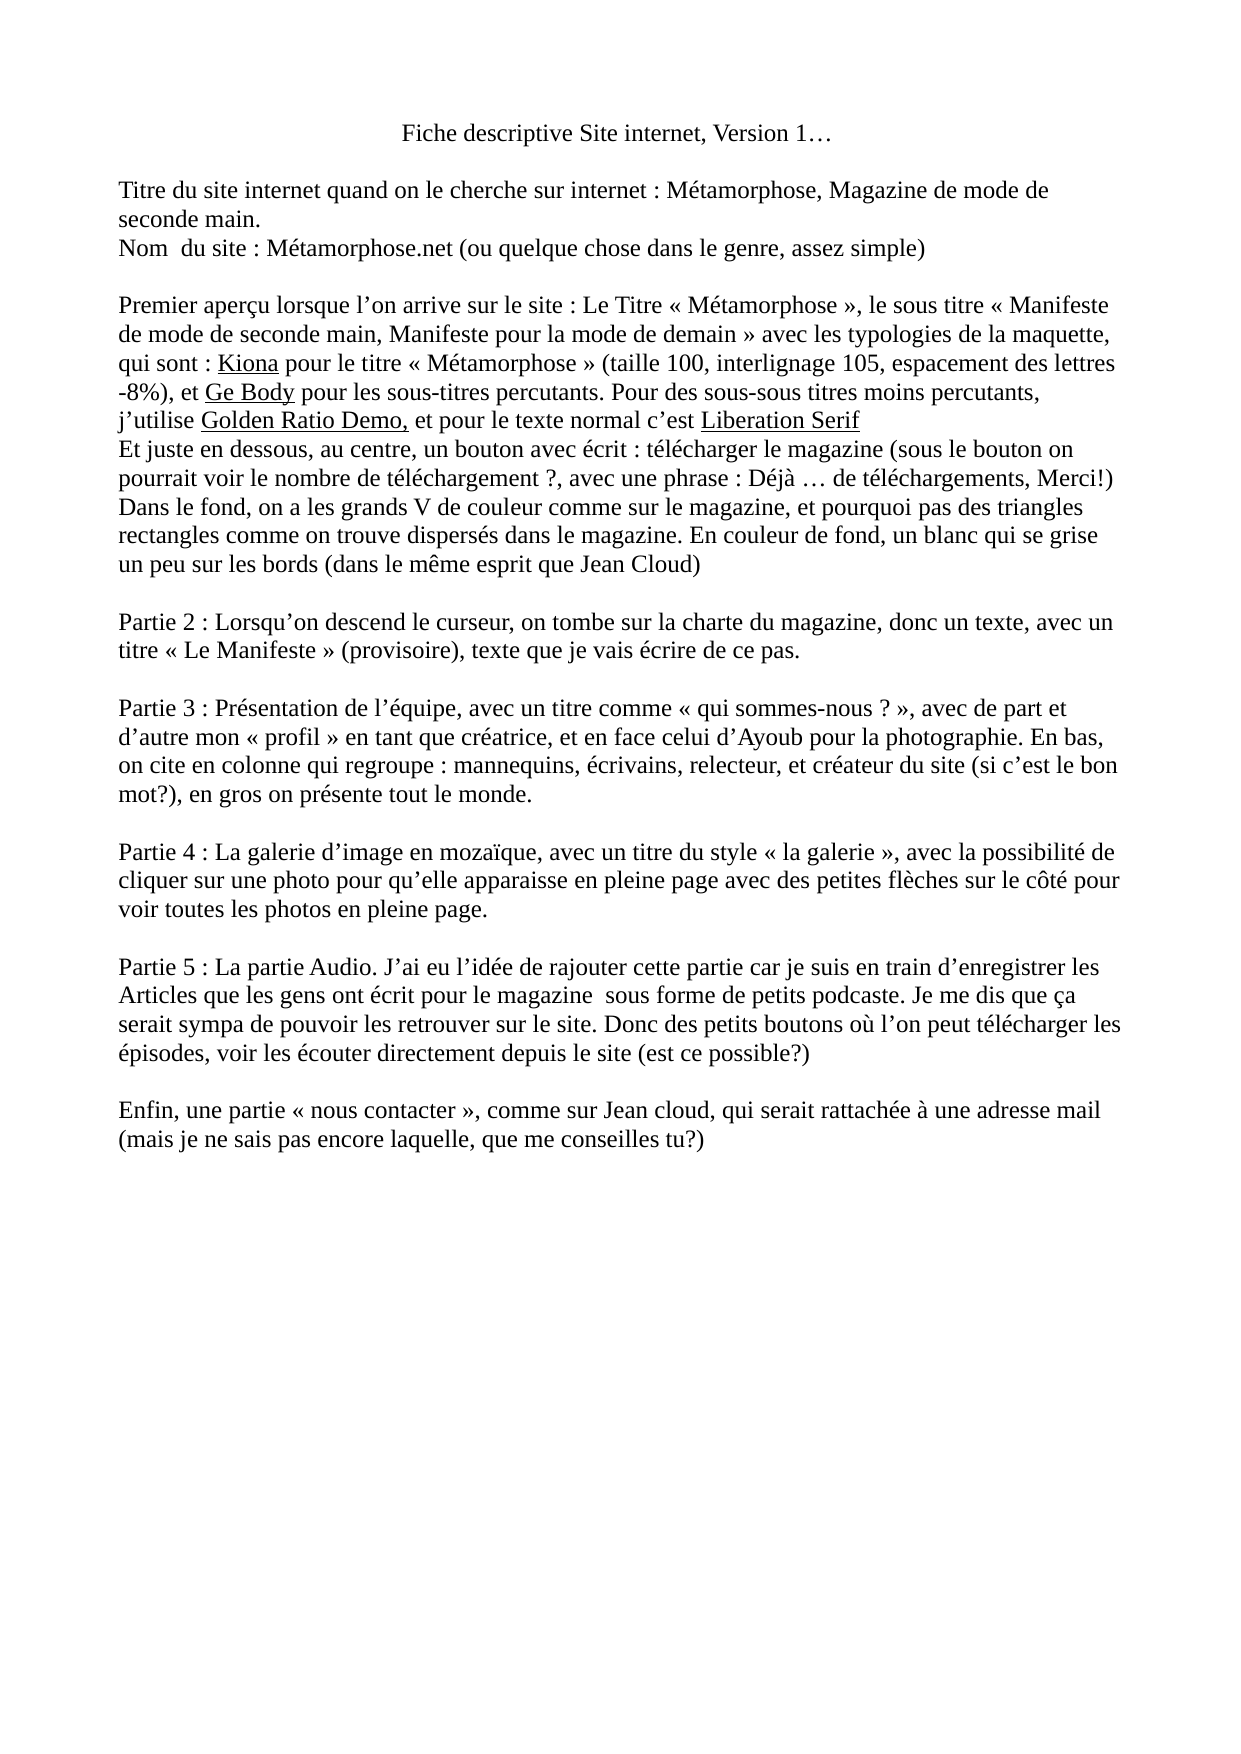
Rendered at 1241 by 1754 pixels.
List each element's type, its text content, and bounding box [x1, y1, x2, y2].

text Nom du site : Métamorphose.net (ou quelque chose dans le genre, assez simple) [118, 233, 1122, 262]
text Dans le fond, on a les grands V de couleur comme sur le magazine, et pourquoi pas des triangles rectangles comme on trouve dispersés dans le magazine. En couleur de fond, un blanc qui se grise un peu sur les bords (dans le même esprit que Jean Cloud) [118, 492, 1122, 578]
text Partie 3 : Présentation de l’équipe, avec un titre comme « qui sommes-nous ? », avec de part et d’autre mon « profil » en tant que créatrice, et en face celui d’Ayoub pour la photographie. En bas, on cite en colonne qui regroupe : mannequins, écrivains, relecteur, et créateur du site (si c’est le bon mot?), en gros on présente tout le monde. [118, 693, 1122, 808]
text Enfin, une partie « nous contacter », comme sur Jean cloud, qui serait rattachée à une adresse mail (mais je ne sais pas encore laquelle, que me conseilles tu?) [118, 1096, 1122, 1153]
text Titre du site internet quand on le cherche sur internet : Métamorphose, Magazine de mode de seconde main. [118, 176, 1122, 233]
text Et juste en dessous, au centre, un bouton avec écrit : télécharger le magazine (sous le bouton on pourrait voir le nombre de téléchargement ?, avec une phrase : Déjà … de téléchargements, Merci!) [118, 434, 1122, 492]
text Partie 5 : La partie Audio. J’ai eu l’idée de rajouter cette partie car je suis en train d’enregistrer les Articles que les gens ont écrit pour le magazine sous forme de petits podcaste. Je me dis que ça serait sympa de pouvoir les retrouver sur le site. Donc des petits boutons où l’on peut télécharger les épisodes, voir les écouter directement depuis le site (est ce possible?) [118, 952, 1122, 1067]
text Fiche descriptive Site internet, Version 1… [118, 118, 1122, 147]
text Partie 2 : Lorsqu’on descend le curseur, on tombe sur la charte du magazine, donc un texte, avec un titre « Le Manifeste » (provisoire), texte que je vais écrire de ce pas. [118, 607, 1122, 664]
text Partie 4 : La galerie d’image en mozaïque, avec un titre du style « la galerie », avec la possibilité de cliquer sur une photo pour qu’elle apparaisse en pleine page avec des petites flèches sur le côté pour voir toutes les photos en pleine page. [118, 837, 1122, 923]
text Premier aperçu lorsque l’on arrive sur le site : Le Titre « Métamorphose », le sous titre « Manifeste de mode de seconde main, Manifeste pour la mode de demain » avec les typologies de la maquette, qui sont : Kiona pour le titre « Métamorphose » (taille 100, interlignage 105, espacement des lettres -8%), et Ge Body pour les sous-titres percutants. Pour des sous-sous titres moins percutants, j’utilise Golden Ratio Demo, et pour le texte normal c’est Liberation Serif [118, 291, 1122, 434]
